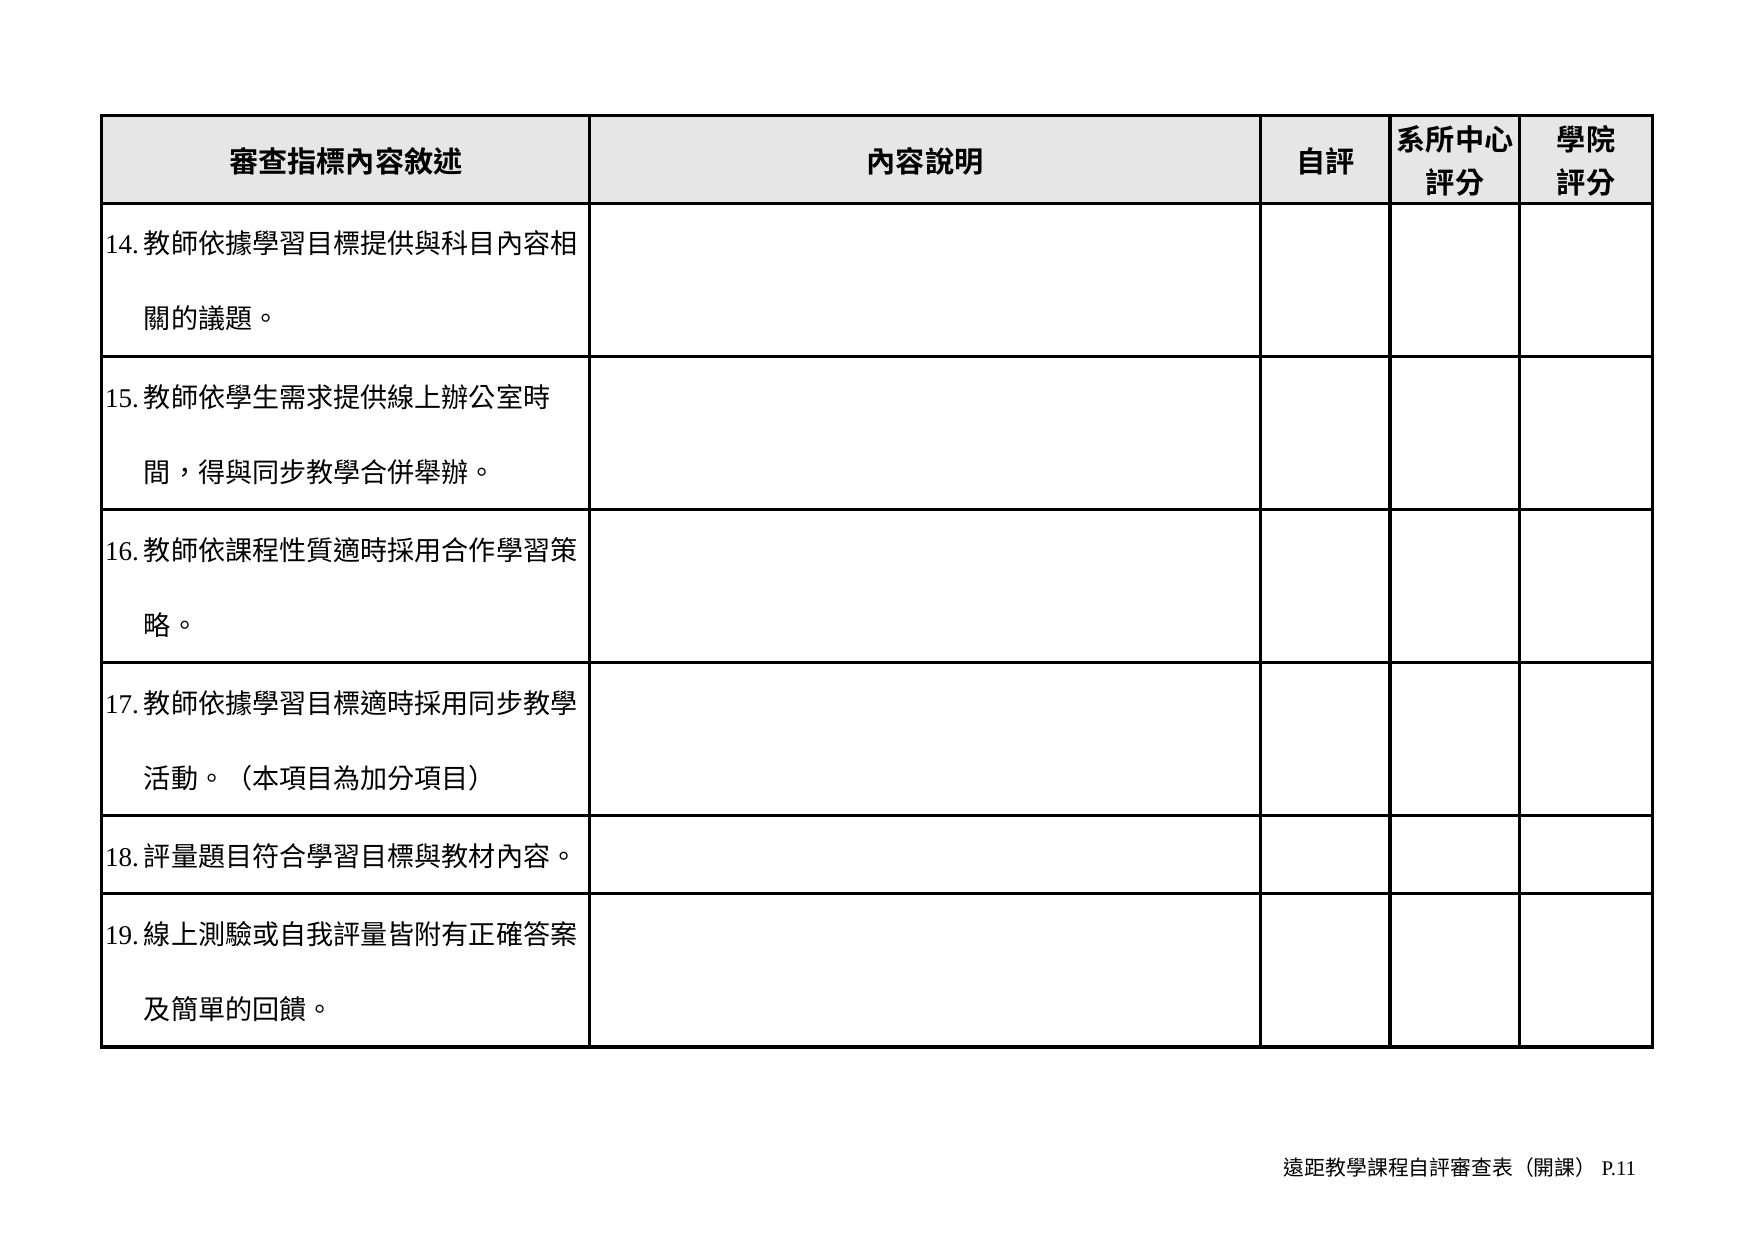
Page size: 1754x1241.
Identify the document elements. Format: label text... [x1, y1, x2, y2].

table_cell [1521, 511, 1651, 661]
table_cell [1262, 205, 1388, 355]
table_cell [591, 817, 1259, 892]
table_header 自評 [1262, 117, 1388, 202]
table_cell [1262, 511, 1388, 661]
table_cell [1392, 511, 1518, 661]
table_cell [1262, 817, 1388, 892]
table_cell 評量題目符合學習目標與教材內容。 [103, 817, 588, 892]
table_cell 教師依學生需求提供線上辦公室時間，得與同步教學合併舉辦。 [103, 358, 588, 508]
table_cell [1262, 358, 1388, 508]
table_cell [591, 664, 1259, 814]
table_header 系所中心 評分 [1392, 117, 1518, 202]
table_cell [591, 511, 1259, 661]
table_cell [1521, 205, 1651, 355]
table_header 內容說明 [591, 117, 1259, 202]
table_cell 教師依課程性質適時採用合作學習策略。 [103, 511, 588, 661]
table_cell 教師依據學習目標適時採用同步教學活動。（本項目為加分項目） [103, 664, 588, 814]
table_cell [1392, 895, 1518, 1045]
table_cell [1521, 358, 1651, 508]
table_cell [1521, 895, 1651, 1045]
table_cell [1262, 895, 1388, 1045]
table_cell 教師依據學習目標提供與科目內容相關的議題。 [103, 205, 588, 355]
table_cell 線上測驗或自我評量皆附有正確答案及簡單的回饋。 [103, 895, 588, 1045]
table_cell [1262, 664, 1388, 814]
table_header 審查指標內容敘述 [103, 117, 588, 202]
table_cell [1392, 664, 1518, 814]
table_cell [591, 358, 1259, 508]
table_cell [1392, 358, 1518, 508]
table_cell [1521, 664, 1651, 814]
table_cell [591, 895, 1259, 1045]
table_cell [591, 205, 1259, 355]
table_cell [1392, 817, 1518, 892]
table_header 學院 評分 [1521, 117, 1651, 202]
table_cell [1392, 205, 1518, 355]
table_cell [1521, 817, 1651, 892]
